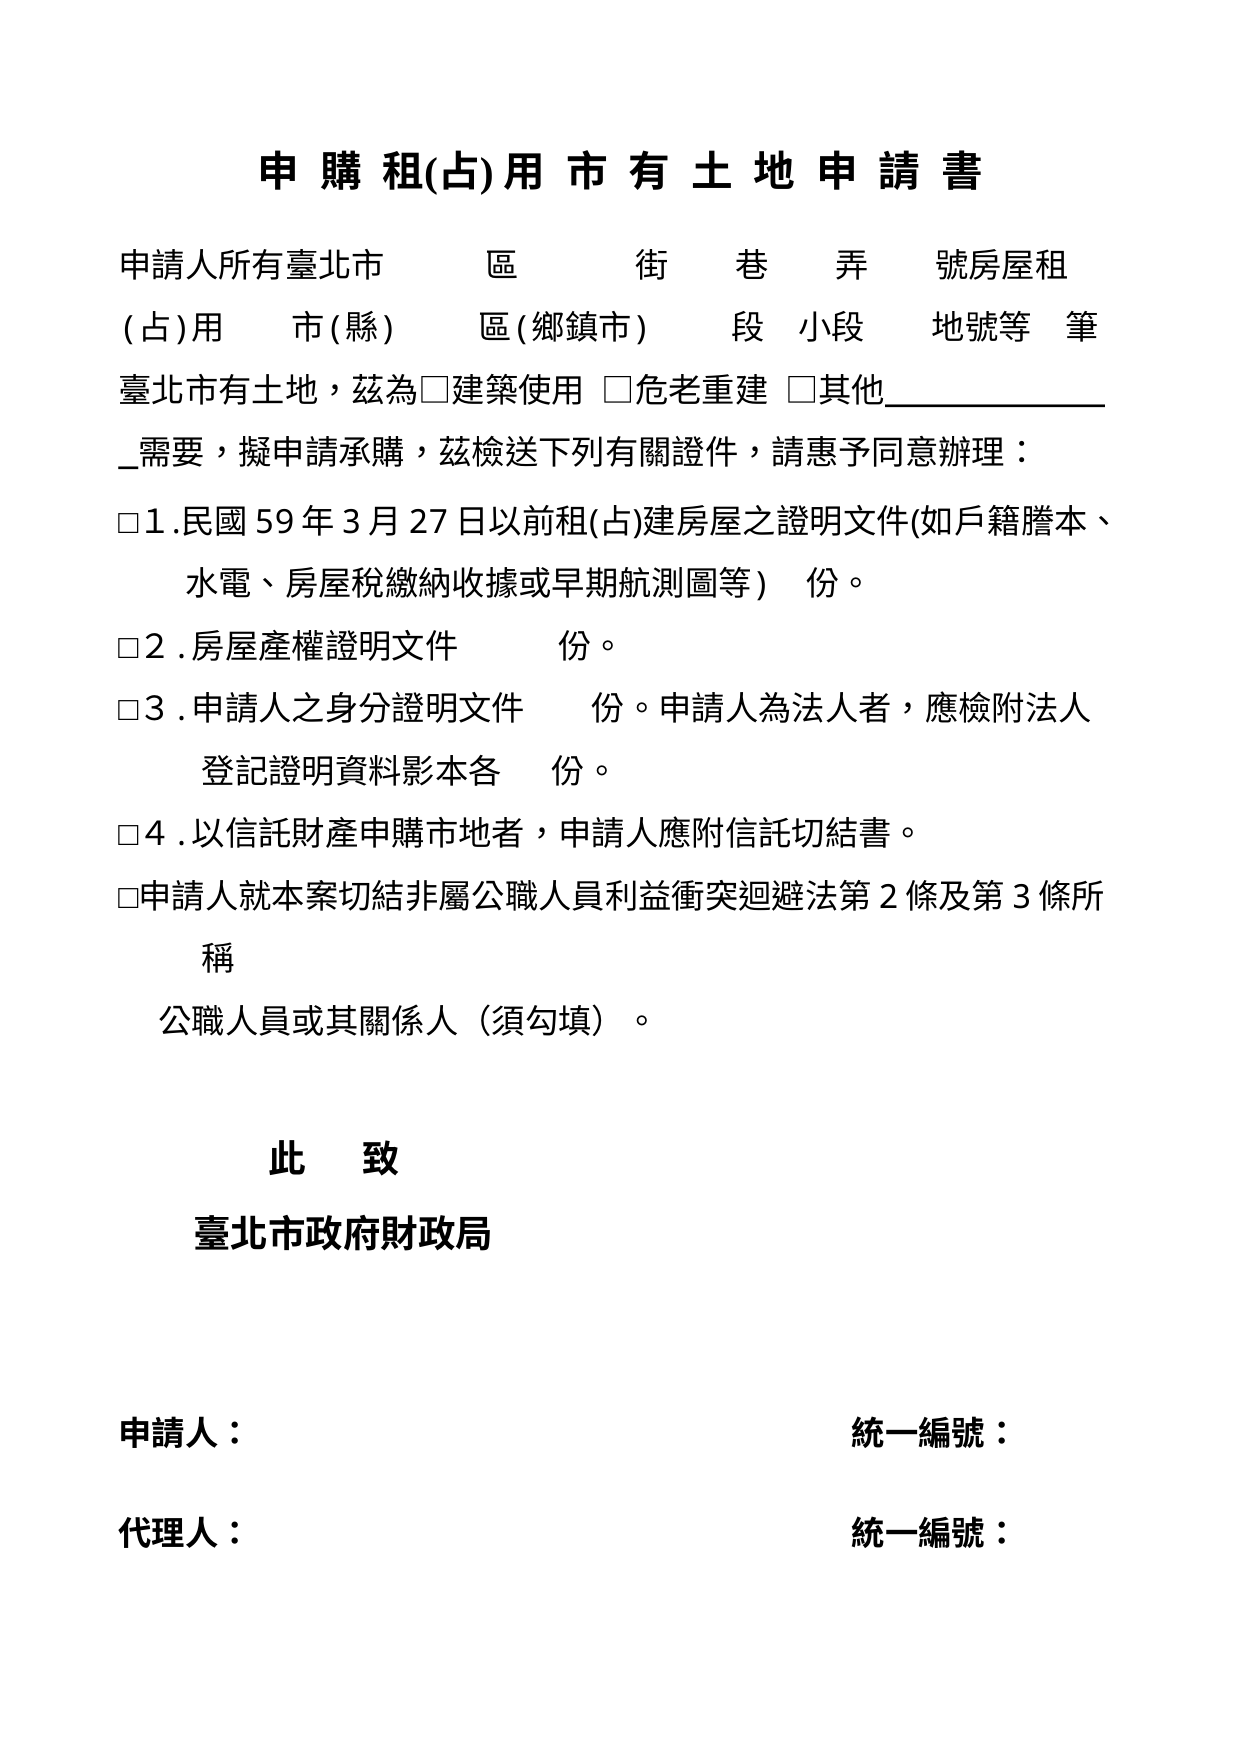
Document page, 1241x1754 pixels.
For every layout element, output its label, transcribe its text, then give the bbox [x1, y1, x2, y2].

text 申請人： 統一編號： [118, 1389, 1122, 1452]
text □１.民國59年3月27日以前租(占)建房屋之證明文件(如戶籍謄本、水電、房屋稅繳納收據或早期航測圖等) 份。 [118, 477, 1122, 602]
text □４.以信託財產申購市地者，申請人應附信託切結書。 [118, 789, 1122, 852]
text 申請人所有臺北市 區 街 巷 弄 號房屋租(占)用 市(縣) 區(鄉鎮市) 段 小段 地號等 筆臺北市有土地，茲為□建築使用 □危老重建 □其他____________需要，擬申請承購，茲檢送下列有關證件，請惠予同意辦理： [118, 227, 1122, 477]
text 臺北市政府財政局 [193, 1189, 1122, 1252]
text □申請人就本案切結非屬公職人員利益衝突迴避法第2條及第3條所稱 [118, 852, 1122, 977]
text □２.房屋產權證明文件 份。 [118, 602, 1122, 664]
text 申 購 租(占) 用 市 有 土 地 申 請 書 [118, 127, 1122, 189]
text 代理人： 統一編號： [118, 1489, 1122, 1552]
text 公職人員或其關係人（須勾填）。 [118, 977, 1122, 1039]
text □３.申請人之身分證明文件 份。申請人為法人者，應檢附法人登記證明資料影本各 份。 [118, 664, 1122, 789]
text 此 致 [118, 1114, 1122, 1177]
